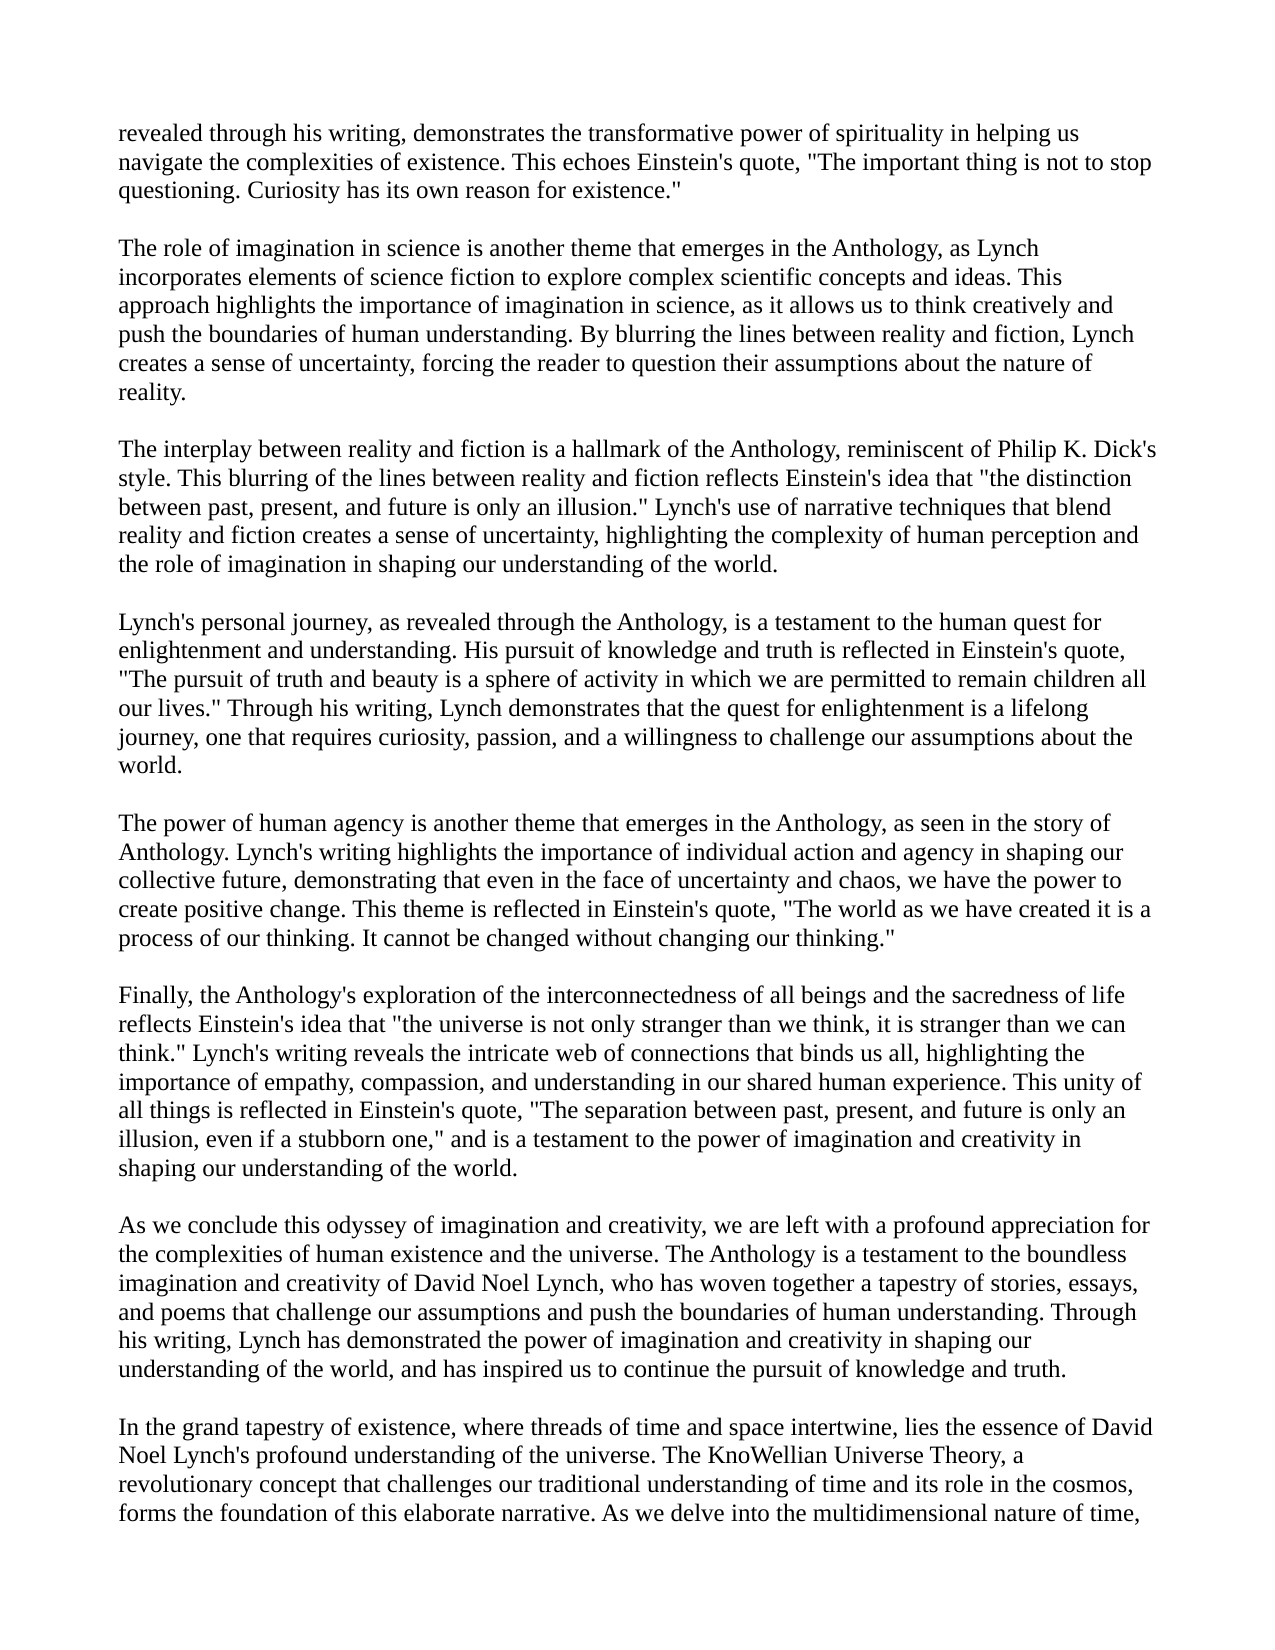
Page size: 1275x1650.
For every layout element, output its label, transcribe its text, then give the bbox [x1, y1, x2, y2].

text Lynch's personal journey, as revealed through the Anthology, is a testament to the human quest for enlightenment and understanding. His pursuit of knowledge and truth is reflected in Einstein's quote, "The pursuit of truth and beauty is a sphere of activity in which we are permitted to remain children all our lives." Through his writing, Lynch demonstrates that the quest for enlightenment is a lifelong journey, one that requires curiosity, passion, and a willingness to challenge our assumptions about the world. [118, 607, 1157, 779]
text The role of imagination in science is another theme that emerges in the Anthology, as Lynch incorporates elements of science fiction to explore complex scientific concepts and ideas. This approach highlights the importance of imagination in science, as it allows us to think creatively and push the boundaries of human understanding. By blurring the lines between reality and fiction, Lynch creates a sense of uncertainty, forcing the reader to question their assumptions about the nature of reality. [118, 233, 1157, 406]
text The power of human agency is another theme that emerges in the Anthology, as seen in the story of Anthology. Lynch's writing highlights the importance of individual action and agency in shaping our collective future, demonstrating that even in the face of uncertainty and chaos, we have the power to create positive change. This theme is reflected in Einstein's quote, "The world as we have created it is a process of our thinking. It cannot be changed without changing our thinking." [118, 808, 1157, 952]
text Finally, the Anthology's exploration of the interconnectedness of all beings and the sacredness of life reflects Einstein's idea that "the universe is not only stranger than we think, it is stranger than we can think." Lynch's writing reveals the intricate web of connections that binds us all, highlighting the importance of empathy, compassion, and understanding in our shared human experience. This unity of all things is reflected in Einstein's quote, "The separation between past, present, and future is only an illusion, even if a stubborn one," and is a testament to the power of imagination and creativity in shaping our understanding of the world. [118, 981, 1157, 1182]
text revealed through his writing, demonstrates the transformative power of spirituality in helping us navigate the complexities of existence. This echoes Einstein's quote, "The important thing is not to stop questioning. Curiosity has its own reason for existence." [118, 118, 1157, 204]
text The interplay between reality and fiction is a hallmark of the Anthology, reminiscent of Philip K. Dick's style. This blurring of the lines between reality and fiction reflects Einstein's idea that "the distinction between past, present, and future is only an illusion." Lynch's use of narrative techniques that blend reality and fiction creates a sense of uncertainty, highlighting the complexity of human perception and the role of imagination in shaping our understanding of the world. [118, 434, 1157, 578]
text As we conclude this odyssey of imagination and creativity, we are left with a profound appreciation for the complexities of human existence and the universe. The Anthology is a testament to the boundless imagination and creativity of David Noel Lynch, who has woven together a tapestry of stories, essays, and poems that challenge our assumptions and push the boundaries of human understanding. Through his writing, Lynch has demonstrated the power of imagination and creativity in shaping our understanding of the world, and has inspired us to continue the pursuit of knowledge and truth. [118, 1211, 1157, 1383]
text In the grand tapestry of existence, where threads of time and space intertwine, lies the essence of David Noel Lynch's profound understanding of the universe. The KnoWellian Universe Theory, a revolutionary concept that challenges our traditional understanding of time and its role in the cosmos, forms the foundation of this elaborate narrative. As we delve into the multidimensional nature of time, [118, 1412, 1157, 1527]
